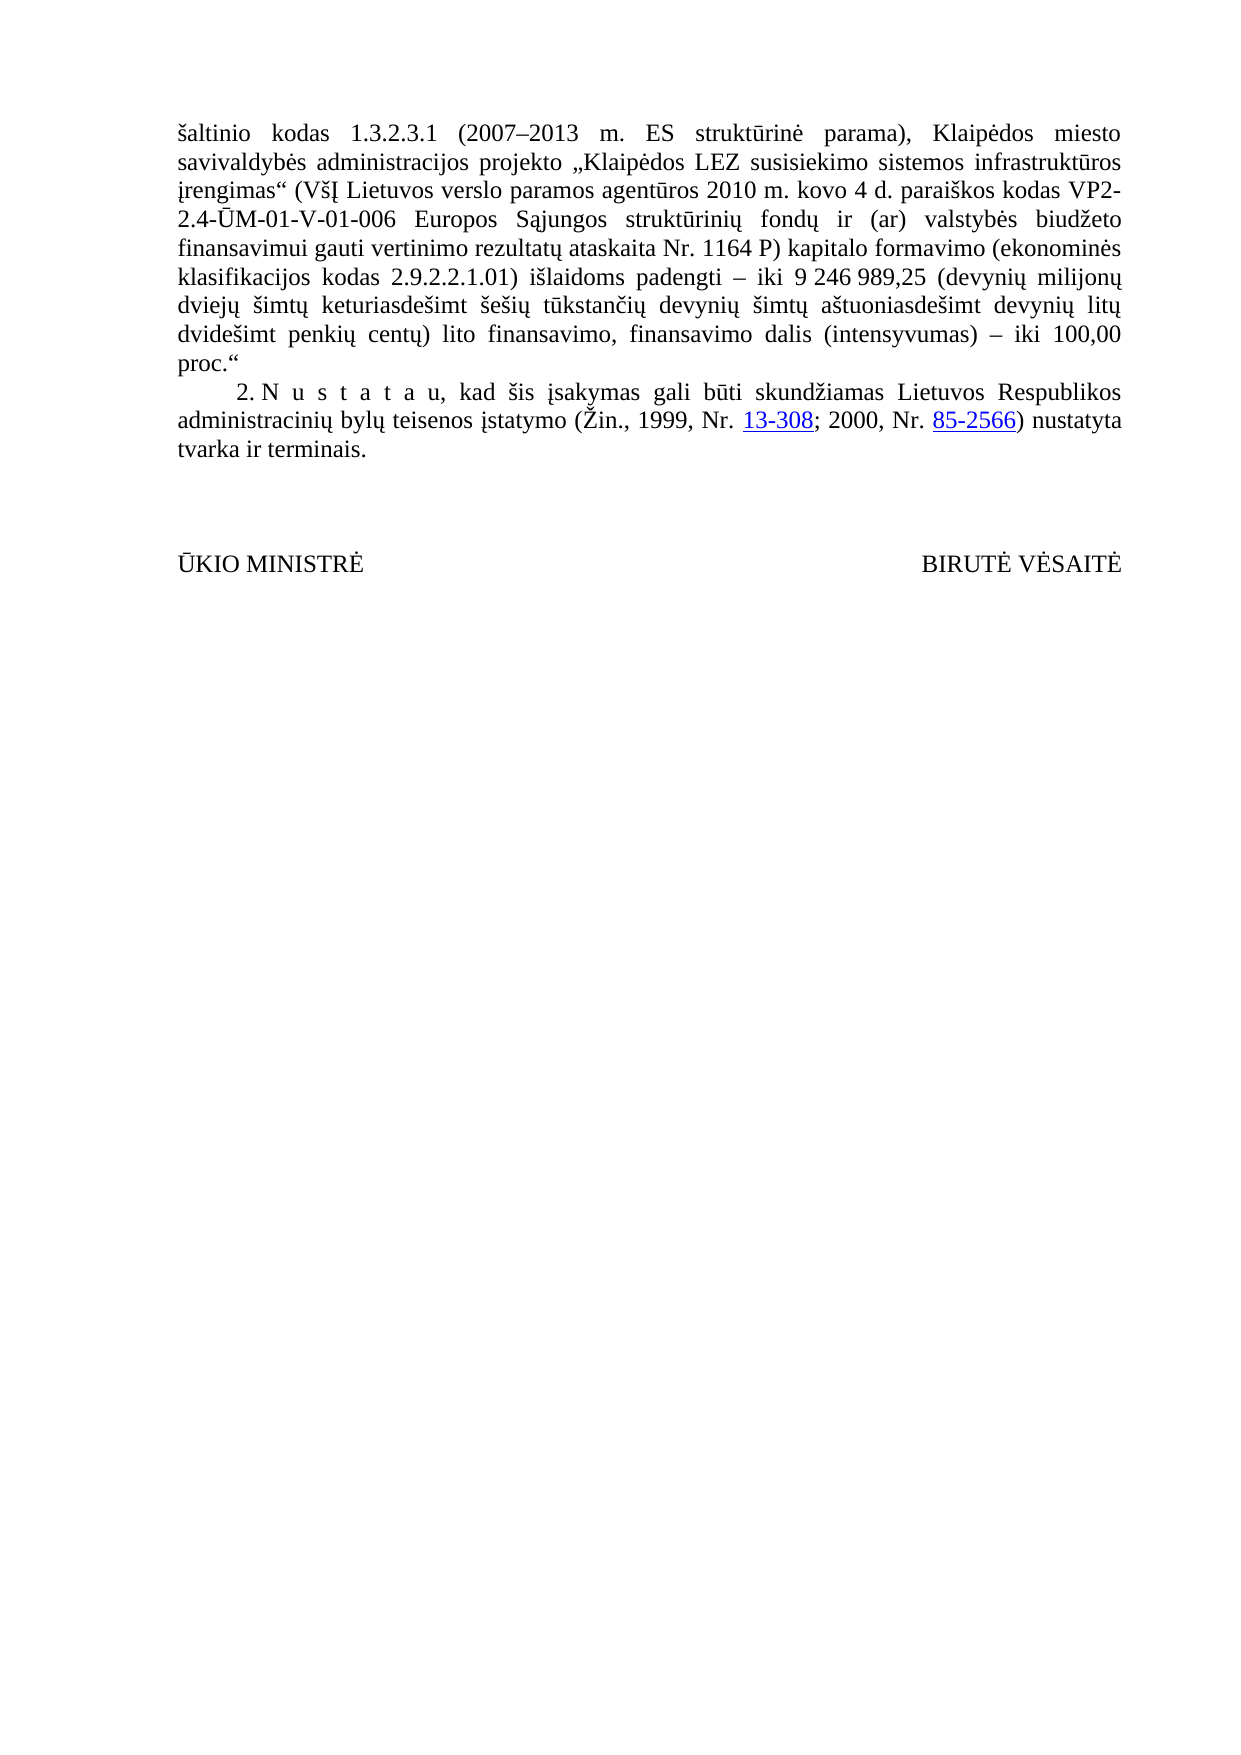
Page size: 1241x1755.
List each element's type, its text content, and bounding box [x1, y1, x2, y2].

text 2. N u s t a t a u, kad šis įsakymas gali būti skundžiamas Lietuvos Respublikos administracinių bylų teisenos įstatymo (Žin., 1999, Nr. 13-308; 2000, Nr. 85-2566) nustatyta tvarka ir terminais. [177, 377, 1122, 463]
text Ūkio ministrė Birutė Vėsaitė [177, 549, 1122, 578]
text šaltinio kodas 1.3.2.3.1 (2007–2013 m. ES struktūrinė parama), Klaipėdos miesto savivaldybės administracijos projekto „Klaipėdos LEZ susisiekimo sistemos infrastruktūros įrengimas“ (VšĮ Lietuvos verslo paramos agentūros 2010 m. kovo 4 d. paraiškos kodas VP2-2.4-ŪM-01-V-01-006 Europos Sąjungos struktūrinių fondų ir (ar) valstybės biudžeto finansavimui gauti vertinimo rezultatų ataskaita Nr. 1164 P) kapitalo formavimo (ekonominės klasifikacijos kodas 2.9.2.2.1.01) išlaidoms padengti – iki 9 246 989,25 (devynių milijonų dviejų šimtų keturiasdešimt šešių tūkstančių devynių šimtų aštuoniasdešimt devynių litų dvidešimt penkių centų) lito finansavimo, finansavimo dalis (intensyvumas) – iki 100,00 proc.“ [177, 118, 1122, 377]
